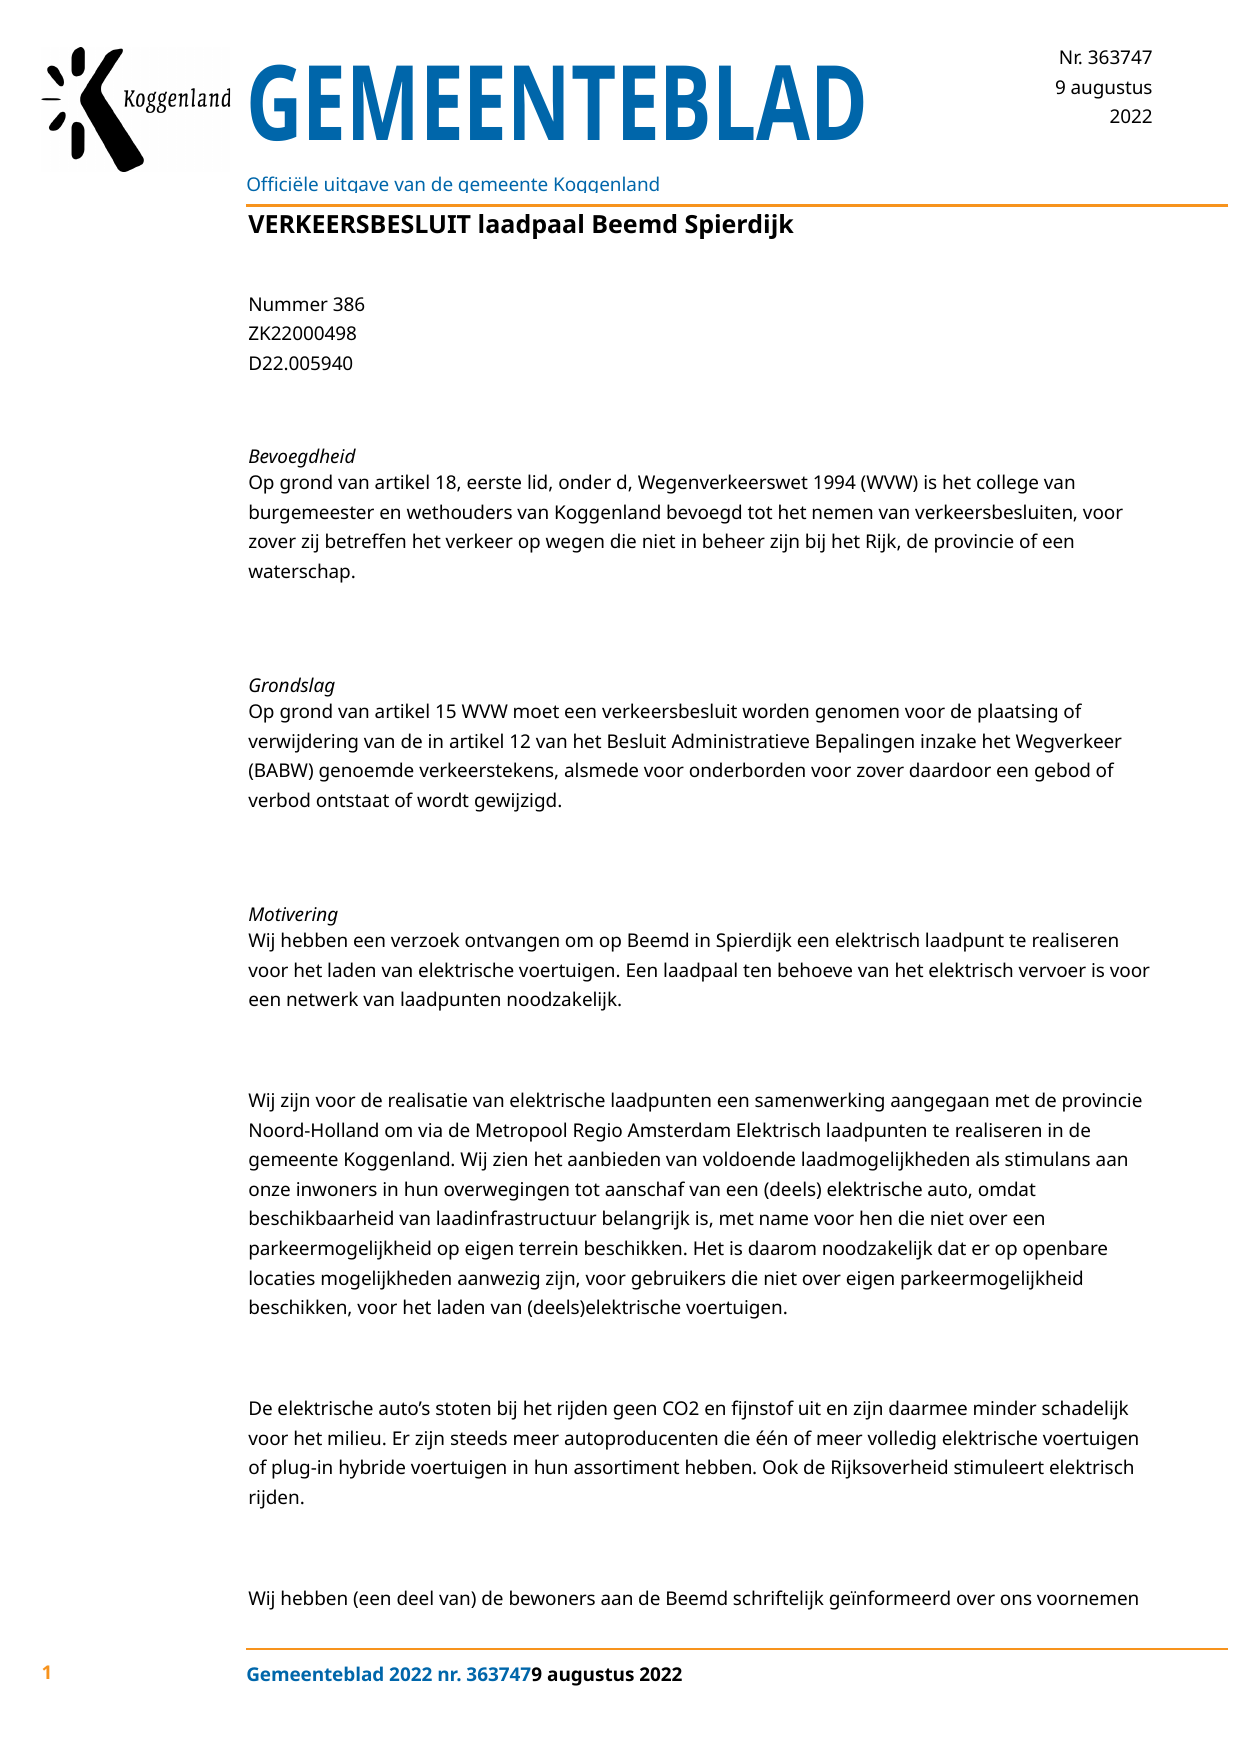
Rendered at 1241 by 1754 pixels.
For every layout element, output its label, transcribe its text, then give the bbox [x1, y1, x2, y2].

text D22.005940 [248, 350, 1152, 376]
text Op grond van artikel 15 WVW moet een verkeersbesluit worden genomen voor de plaatsing of verwijdering van de in artikel 12 van het Besluit Administratieve Bepalingen inzake het Wegverkeer (BABW) genoemde verkeerstekens, alsmede voor onderborden voor zover daardoor een gebod of verbod ontstaat of wordt gewijzigd. [248, 698, 1152, 813]
text Nummer 386 [248, 291, 1152, 317]
text Wij hebben (een deel van) de bewoners aan de Beemd schriftelijk geïnformeerd over ons voornemen [248, 1585, 1152, 1610]
picture [41, 47, 231, 172]
text Op grond van artikel 18, eerste lid, onder d, Wegenverkeerswet 1994 (WVW) is het college van burgemeester en wethouders van Koggenland bevoegd tot het nemen van verkeersbesluiten, voor zover zij betreffen het verkeer op wegen die niet in beheer zijn bij het Rijk, de provincie of een waterschap. [248, 469, 1152, 584]
text Grondslag [248, 673, 1152, 698]
text Wij zijn voor de realisatie van elektrische laadpunten een samenwerking aangegaan met de provincie Noord-Holland om via de Metropool Regio Amsterdam Elektrisch laadpunten te realiseren in de gemeente Koggenland. Wij zien het aanbieden van voldoende laadmogelijkheden als stimulans aan onze inwoners in hun overwegingen tot aanschaf van een (deels) elektrische auto, omdat beschikbaarheid van laadinfrastructuur belangrijk is, met name voor hen die niet over een parkeermogelijkheid op eigen terrein beschikken. Het is daarom noodzakelijk dat er op openbare locaties mogelijkheden aanwezig zijn, voor gebruikers die niet over eigen parkeermogelijkheid beschikken, voor het laden van (deels)elektrische voertuigen. [248, 1087, 1152, 1320]
text VERKEERSBESLUIT laadpaal Beemd Spierdijk [248, 207, 1152, 241]
text Bevoegdheid [248, 444, 1152, 469]
text De elektrische auto’s stoten bij het rijden geen CO2 en fijnstof uit en zijn daarmee minder schadelijk voor het milieu. Er zijn steeds meer autoproducenten die één of meer volledig elektrische voertuigen of plug-in hybride voertuigen in hun assortiment hebben. Ook de Rijksoverheid stimuleert elektrisch rijden. [248, 1395, 1152, 1509]
text ZK22000498 [248, 321, 1152, 346]
text Motivering [248, 901, 1152, 927]
text Wij hebben een verzoek ontvangen om op Beemd in Spierdijk een elektrisch laadpunt te realiseren voor het laden van elektrische voertuigen. Een laadpaal ten behoeve van het elektrisch vervoer is voor een netwerk van laadpunten noodzakelijk. [248, 927, 1152, 1012]
